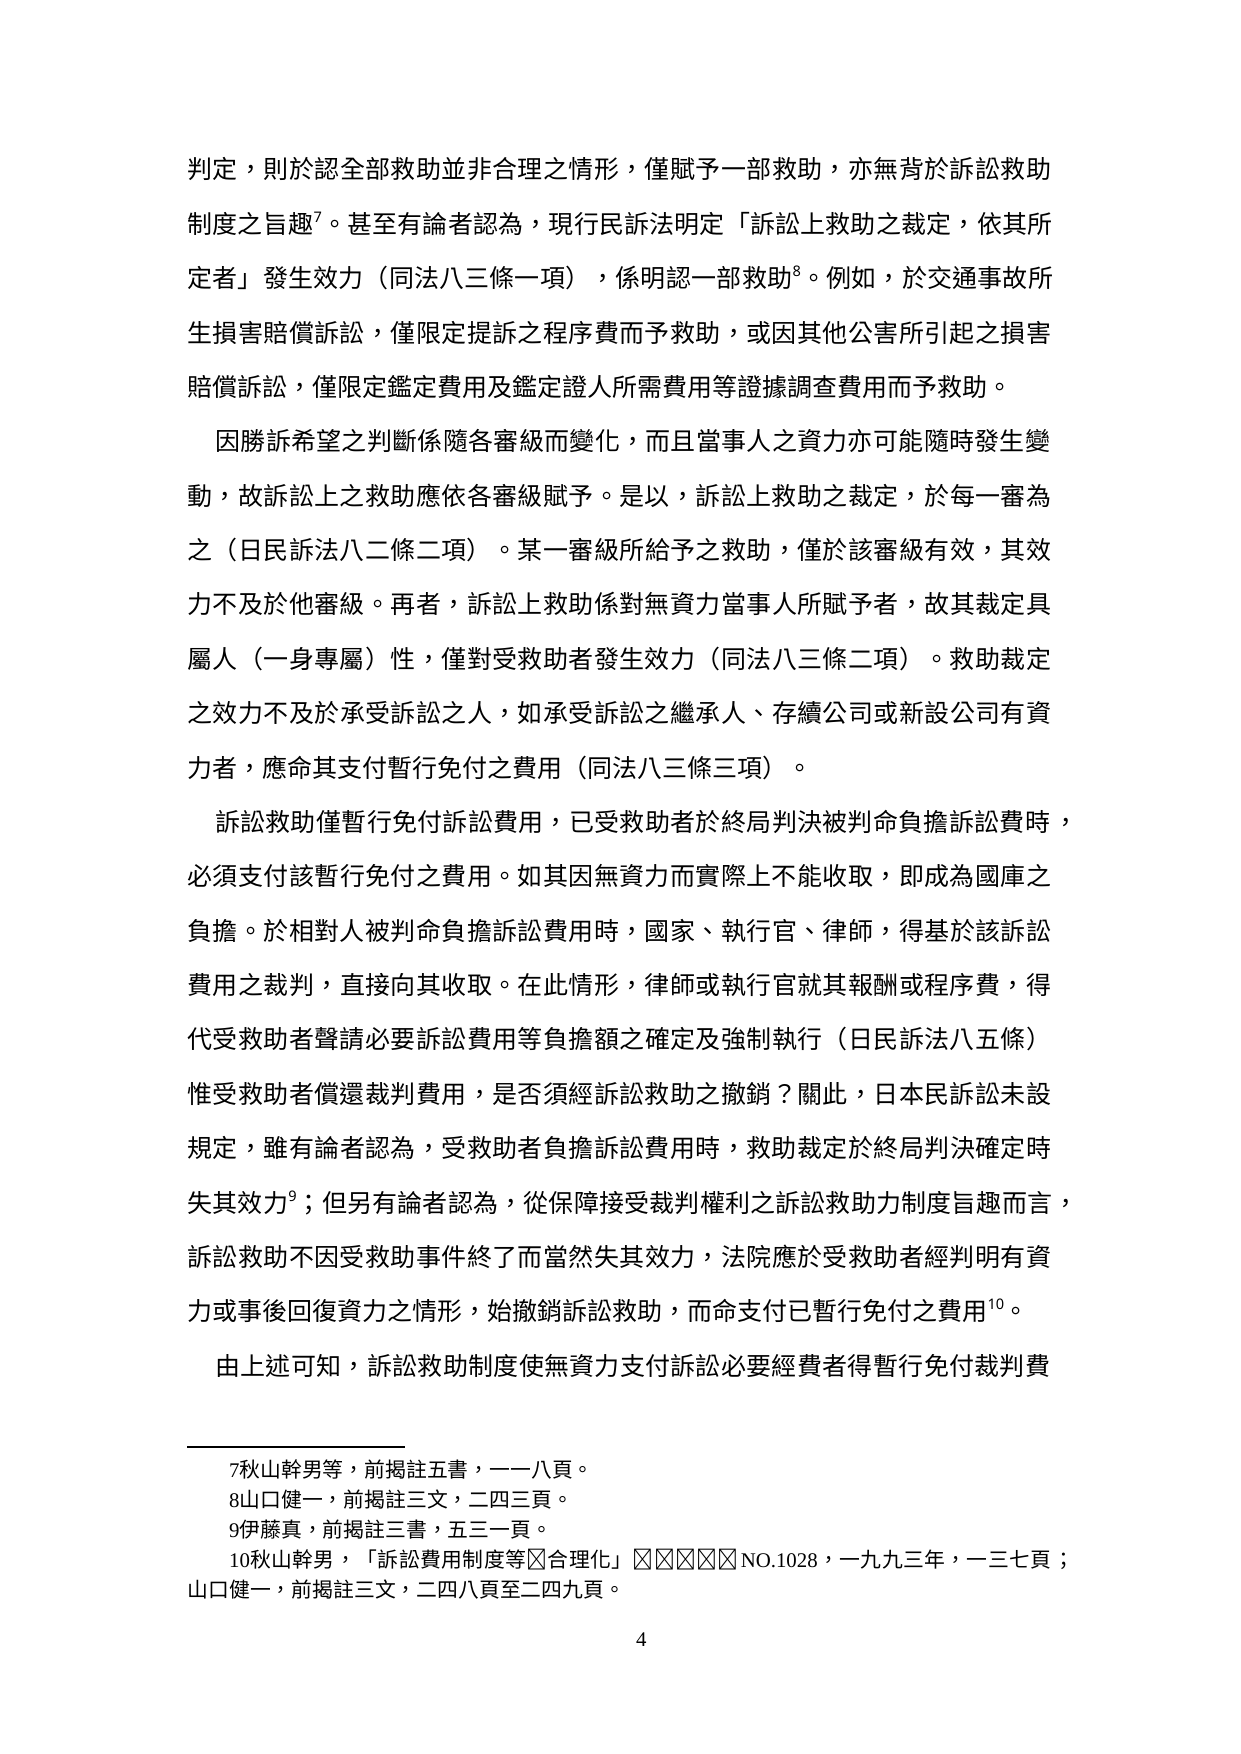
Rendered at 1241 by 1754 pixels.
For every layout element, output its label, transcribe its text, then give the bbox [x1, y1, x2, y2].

text 山口健一，前揭註三文，二四三頁。 [187, 1483, 1053, 1513]
text 因勝訴希望之判斷係隨各審級而變化，而且當事人之資力亦可能隨時發生變動，故訴訟上之救助應依各審級賦予。是以，訴訟上救助之裁定，於每一審為之（日民訴法八二條二項）。某一審級所給予之救助，僅於該審級有效，其效力不及於他審級。再者，訴訟上救助係對無資力當事人所賦予者，故其裁定具屬人（一身專屬）性，僅對受救助者發生效力（同法八三條二項）。救助裁定之效力不及於承受訴訟之人，如承受訴訟之繼承人、存續公司或新設公司有資力者，應命其支付暫行免付之費用（同法八三條三項）。 [187, 422, 1053, 784]
text 秋山幹男，「訴訟費用制度等合理化」NO.1028，一九九三年，一三七頁；山口健一，前揭註三文，二四八頁至二四九頁。 [187, 1543, 1053, 1604]
text 伊藤真，前揭註三書，五三一頁。 [187, 1513, 1053, 1543]
text 由上述可知，訴訟救助制度使無資力支付訴訟必要經費者得暫行免付裁判費 [187, 1346, 1053, 1382]
text 訴訟救助僅暫行免付訴訟費用，已受救助者於終局判決被判命負擔訴訟費時，必須支付該暫行免付之費用。如其因無資力而實際上不能收取，即成為國庫之負擔。於相對人被判命負擔訴訟費用時，國家、執行官、律師，得基於該訴訟費用之裁判，直接向其收取。在此情形，律師或執行官就其報酬或程序費，得代受救助者聲請必要訴訟費用等負擔額之確定及強制執行（日民訴法八五條）。惟受救助者償還裁判費用，是否須經訴訟救助之撤銷？關此，日本民訴訟未設規定，雖有論者認為，受救助者負擔訴訟費用時，救助裁定於終局判決確定時失其效力；但另有論者認為，從保障接受裁判權利之訴訟救助力制度旨趣而言，訴訟救助不因受救助事件終了而當然失其效力，法院應於受救助者經判明有資力或事後回復資力之情形，始撤銷訴訟救助，而命支付已暫行免付之費用。 [187, 802, 1053, 1328]
text 秋山幹男等，前揭註五書，一一八頁。 [187, 1453, 1053, 1483]
text 判定，則於認全部救助並非合理之情形，僅賦予一部救助，亦無背於訴訟救助制度之旨趣。甚至有論者認為，現行民訴法明定「訴訟上救助之裁定，依其所定者」發生效力（同法八三條一項），係明認一部救助。例如，於交通事故所生損害賠償訴訟，僅限定提訴之程序費而予救助，或因其他公害所引起之損害賠償訴訟，僅限定鑑定費用及鑑定證人所需費用等證據調查費用而予救助。 [187, 150, 1053, 404]
